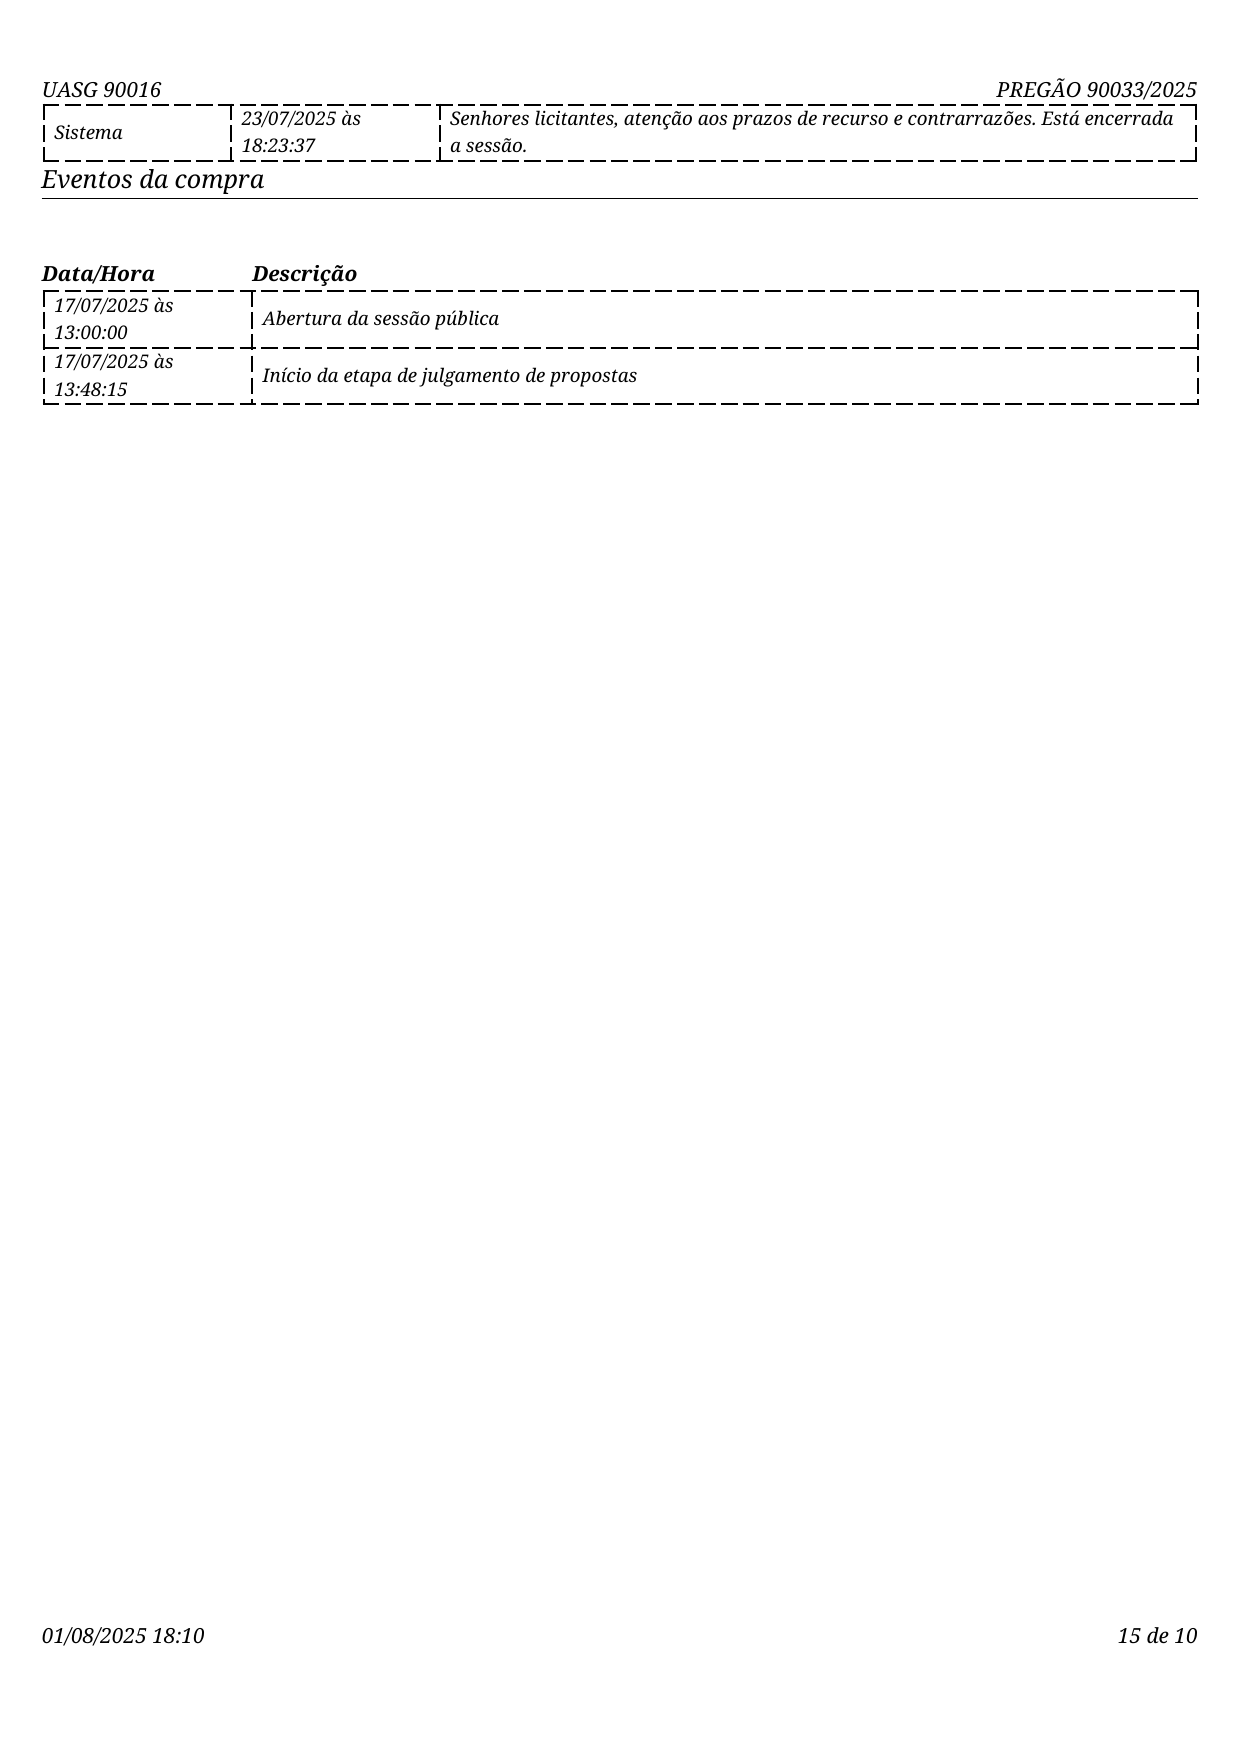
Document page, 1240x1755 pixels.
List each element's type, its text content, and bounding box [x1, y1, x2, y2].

table_cell Senhores licitantes, atenção aos prazos de recurso e contrarrazões. Está encerrada a sessão. [440, 104, 1196, 160]
table_cell Início da etapa de julgamento de propostas [252, 347, 1198, 403]
subtitle Eventos da compra [41, 162, 1200, 196]
table_header Abertura da sessão pública [252, 290, 1198, 347]
table_header 17/07/2025 às 13:00:00 [44, 290, 252, 347]
table_cell 23/07/2025 às 18:23:37 [231, 104, 439, 160]
table_cell 17/07/2025 às 13:48:15 [44, 347, 252, 403]
text Data/Hora Descrição [42, 259, 1200, 288]
table_cell Sistema [44, 104, 231, 160]
